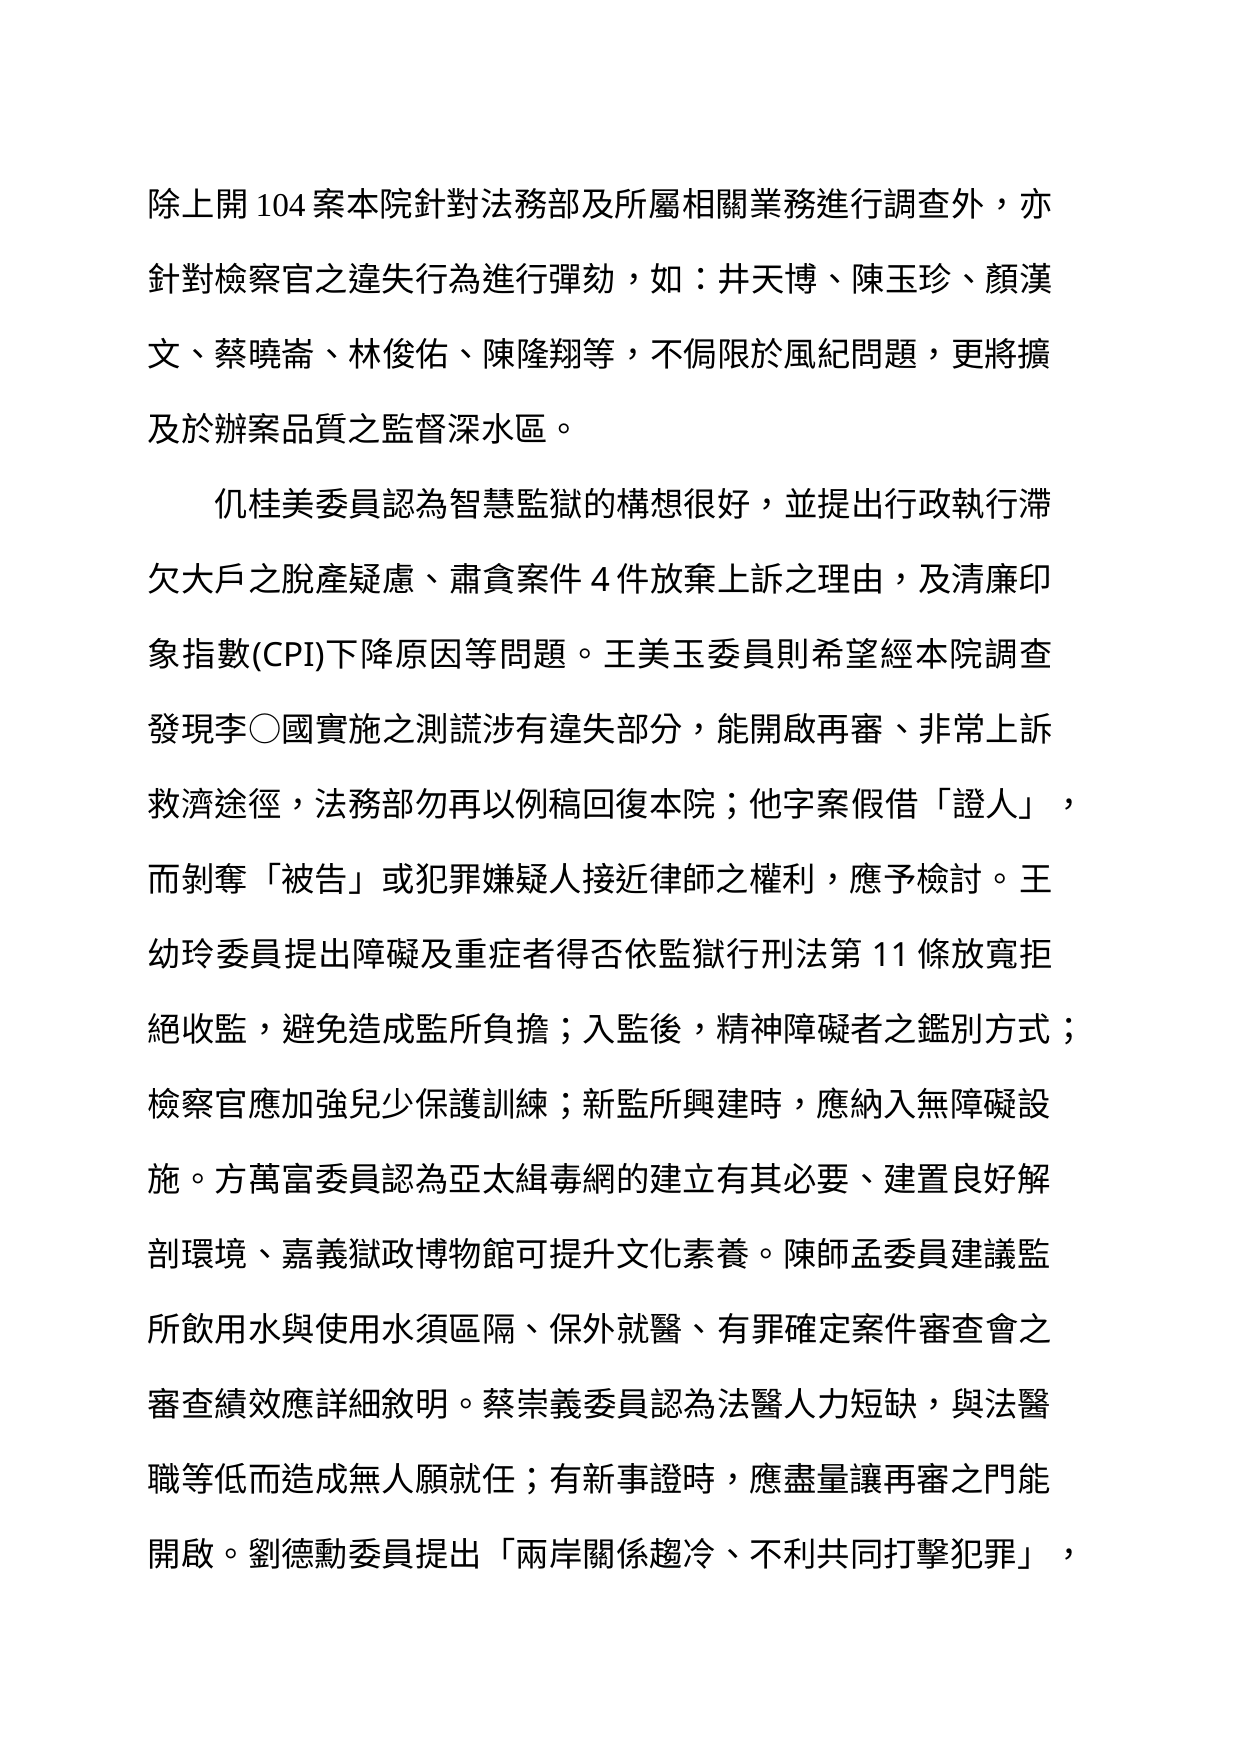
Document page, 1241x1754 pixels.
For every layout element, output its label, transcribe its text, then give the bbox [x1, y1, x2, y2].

text 召集人高涌誠委員首先表示監察院處理(一)人民書狀部分：監察院第5屆（103年8月至108年8月）收受各類性質案件之人民書狀，計74,692件，其中屬司法獄政類案件28,895件，約占38.69%。單以今年1至8月，收受人民書狀，9,813件，其中屬司法獄政類案件3,923件，約占39.98%。(二)調查報告部分：第5屆自103年8月至108年10月，司法及獄政委員會共計審議通過調查報告，計208案，涉及法務部暨所屬者有104案，正好占一半；糾正案則有33案。104案調查報告，針對矯正機關(包括兒少司法)即佔37案；檢察官個案有10案、司法人員8案及其他檢察、法務行政、行政執行、調查、廉政等；33案糾正案，針對矯正機關則有22案。另，本院第5屆經調查認為確定判決有非常上訴或再審事由，函請法務部轉所屬研提非常上訴23件、研提再審17件(調查案件29案)。(三)除上開104案本院針對法務部及所屬相關業務進行調查外，亦針對檢察官之違失行為進行彈劾，如：井天博、陳玉珍、顏漢文、蔡曉崙、林俊佑、陳隆翔等，不侷限於風紀問題，更將擴及於辦案品質之監督深水區。 [148, 164, 1053, 464]
text 仉桂美委員認為智慧監獄的構想很好，並提出行政執行滯欠大戶之脫產疑慮、肅貪案件4件放棄上訴之理由，及清廉印象指數(CPI)下降原因等問題。王美玉委員則希望經本院調查發現李○國實施之測謊涉有違失部分，能開啟再審、非常上訴救濟途徑，法務部勿再以例稿回復本院；他字案假借「證人」，而剝奪「被告」或犯罪嫌疑人接近律師之權利，應予檢討。王幼玲委員提出障礙及重症者得否依監獄行刑法第11條放寬拒絕收監，避免造成監所負擔；入監後，精神障礙者之鑑別方式；檢察官應加強兒少保護訓練；新監所興建時，應納入無障礙設施。方萬富委員認為亞太緝毒網的建立有其必要、建置良好解剖環境、嘉義獄政博物館可提升文化素養。陳師孟委員建議監所飲用水與使用水須區隔、保外就醫、有罪確定案件審查會之審查績效應詳細敘明。蔡崇義委員認為法醫人力短缺，與法醫職等低而造成無人願就任；有新事證時，應盡量讓再審之門能開啟。劉德勳委員提出「兩岸關係趨冷、不利共同打擊犯罪」，應分年統計，始能知悉實況。 [148, 464, 1053, 1589]
